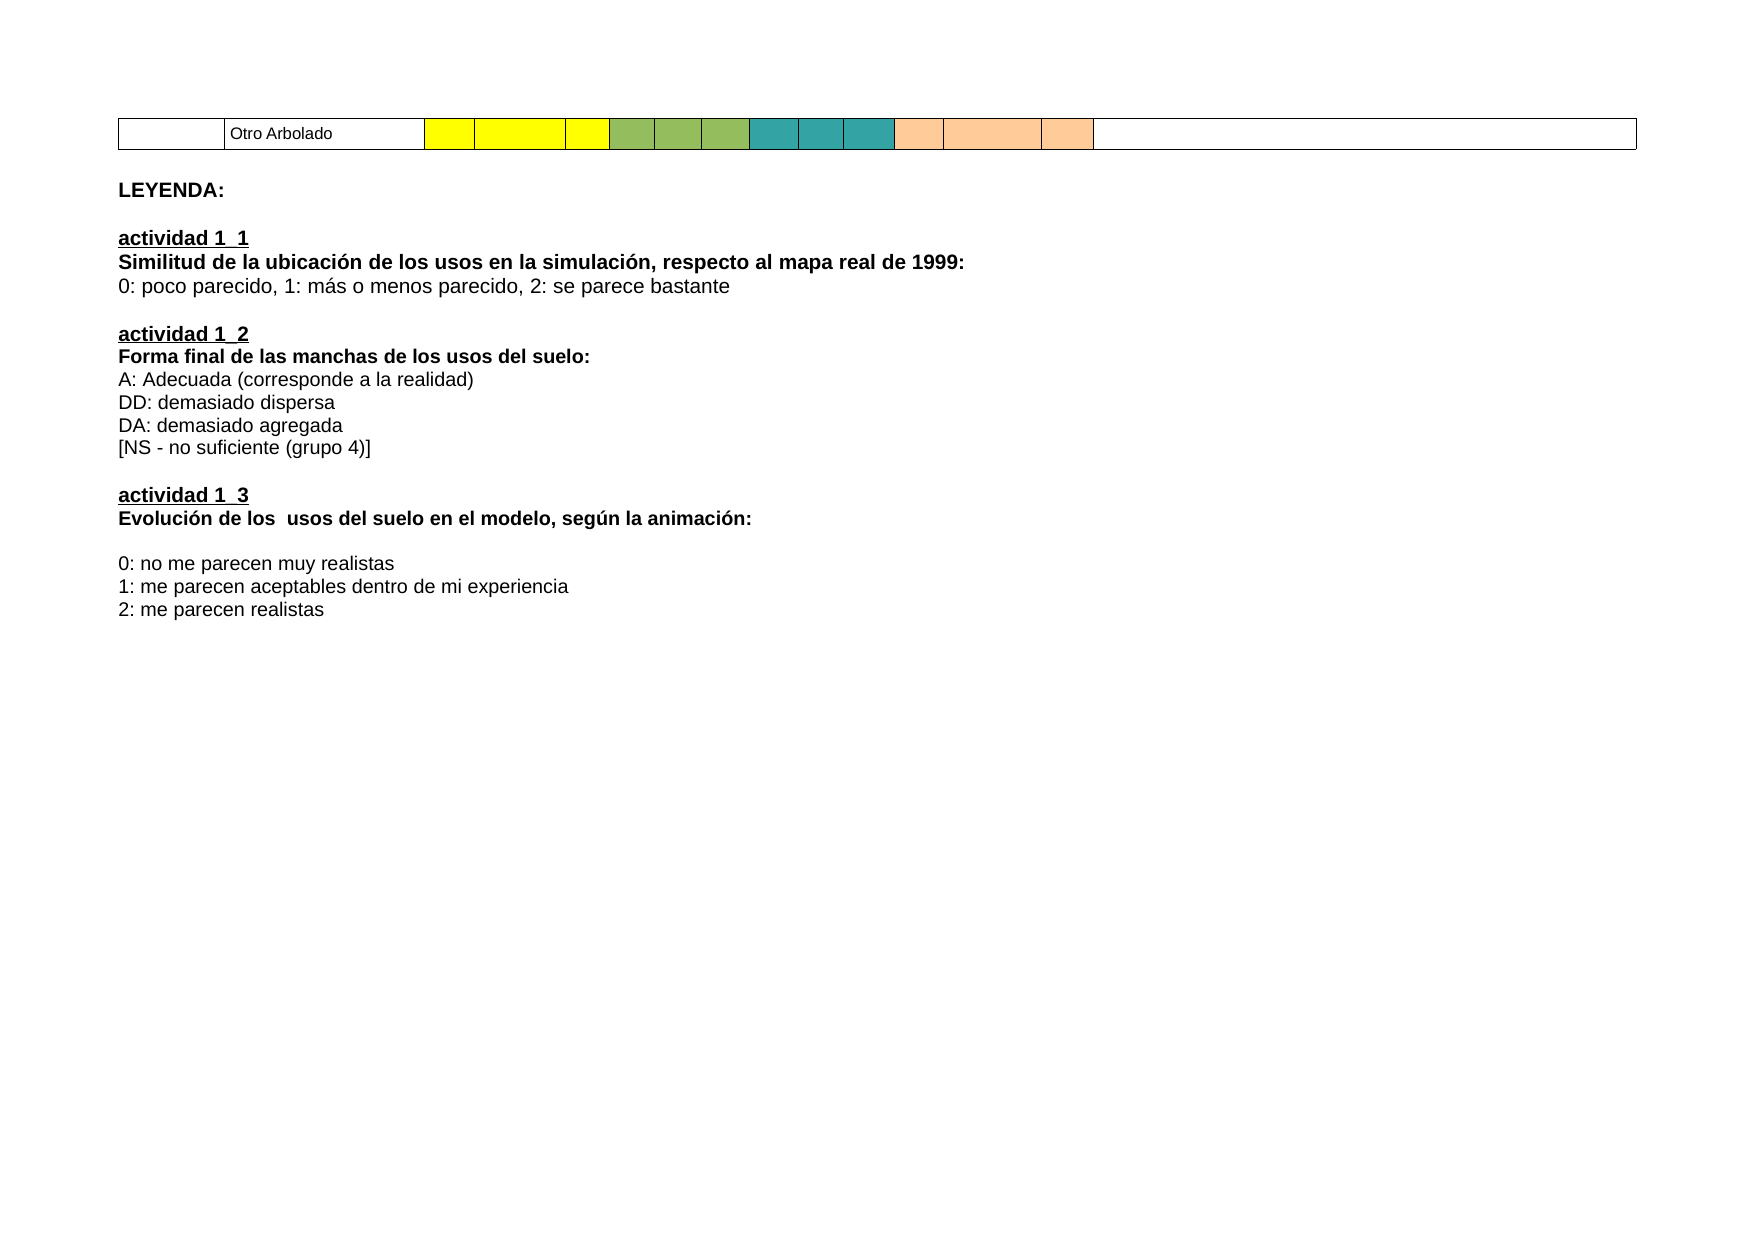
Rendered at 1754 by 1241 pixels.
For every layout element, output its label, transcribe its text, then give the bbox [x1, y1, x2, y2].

text LEYENDA: [118, 178, 1636, 202]
table_cell [844, 119, 894, 149]
text A: Adecuada (corresponde a la realidad) [118, 368, 1636, 391]
table_cell Otro Arbolado [225, 119, 424, 149]
table_cell [425, 119, 474, 149]
table_cell [799, 119, 843, 149]
table_cell [119, 119, 224, 149]
text 0: poco parecido, 1: más o menos parecido, 2: se parece bastante [118, 273, 1636, 297]
table_cell [750, 119, 798, 149]
text Similitud de la ubicación de los usos en la simulación, respecto al mapa real de 1999: [118, 249, 1636, 273]
text actividad 1_3 [118, 483, 1636, 507]
text actividad 1_2 [118, 321, 1636, 345]
table_cell [566, 119, 609, 149]
table_cell [702, 119, 749, 149]
table_cell [944, 119, 1041, 149]
table_cell [1042, 119, 1093, 149]
text actividad 1_1 [118, 226, 1636, 249]
table_cell [610, 119, 654, 149]
text DA: demasiado agregada [118, 413, 1636, 436]
table_cell [475, 119, 565, 149]
table_cell [895, 119, 943, 149]
text 1: me parecen aceptables dentro de mi experiencia [118, 575, 1636, 598]
text DD: demasiado dispersa [118, 391, 1636, 413]
text 2: me parecen realistas [118, 598, 1636, 620]
text [NS - no suficiente (grupo 4)] [118, 436, 1636, 459]
table_cell [655, 119, 701, 149]
text Evolución de los usos del suelo en el modelo, según la animación: [118, 507, 1636, 529]
text Forma final de las manchas de los usos del suelo: [118, 345, 1636, 368]
text 0: no me parecen muy realistas [118, 552, 1636, 575]
